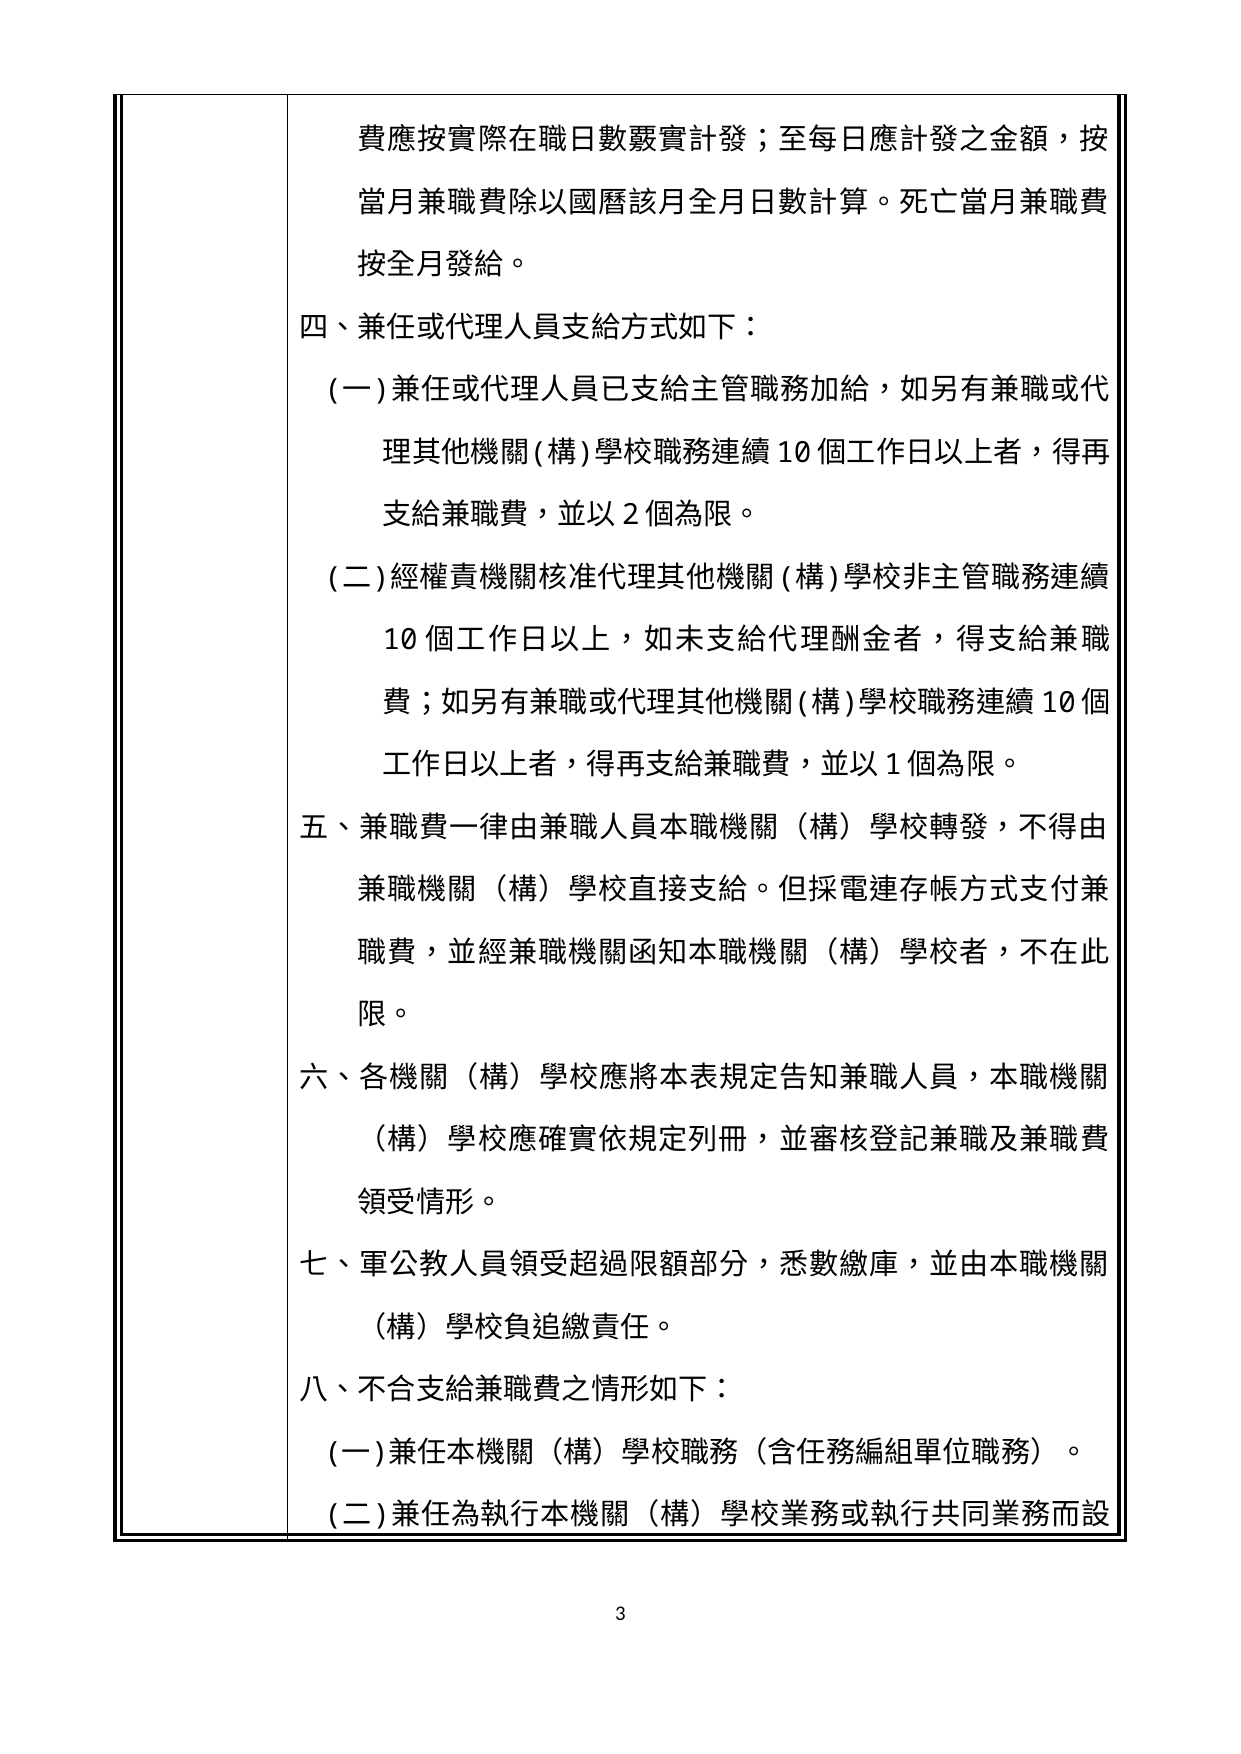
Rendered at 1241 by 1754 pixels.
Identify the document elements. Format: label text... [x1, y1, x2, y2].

table_cell [123, 95, 287, 1533]
table_cell 費應按實際在職日數覈實計發；至每日應計發之金額，按當月兼職費除以國曆該月全月日數計算。死亡當月兼職費按全月發給。 四、兼任或代理人員支給方式如下： (一)兼任或代理人員已支給主管職務加給，如另有兼職或代理其他機關(構)學校職務連續10個工作日以上者，得再支給兼職費，並以2個為限。 (二)經權責機關核准代理其他機關(構)學校非主管職務連續10個工作日以上，如未支給代理酬金者，得支給兼職費；如另有兼職或代理其他機關(構)學校職務連續10個工作日以上者，得再支給兼職費，並以1個為限。 五、兼職費一律由兼職人員本職機關（構）學校轉發，不得由兼職機關（構）學校直接支給。但採電連存帳方式支付兼職費，並經兼職機關函知本職機關（構）學校者，不在此限。 六、各機關（構）學校應將本表規定告知兼職人員，本職機關（構）學校應確實依規定列冊，並審核登記兼職及兼職費領受情形。 七、軍公教人員領受超過限額部分，悉數繳庫，並由本職機關（構）學校負追繳責任。 八、不合支給兼職費之情形如下： (一)兼任本機關（構）學校職務（含任務編組單位職務）。 (二)兼任為執行本機關（構）學校業務或執行共同業務而設 [288, 95, 1117, 1533]
